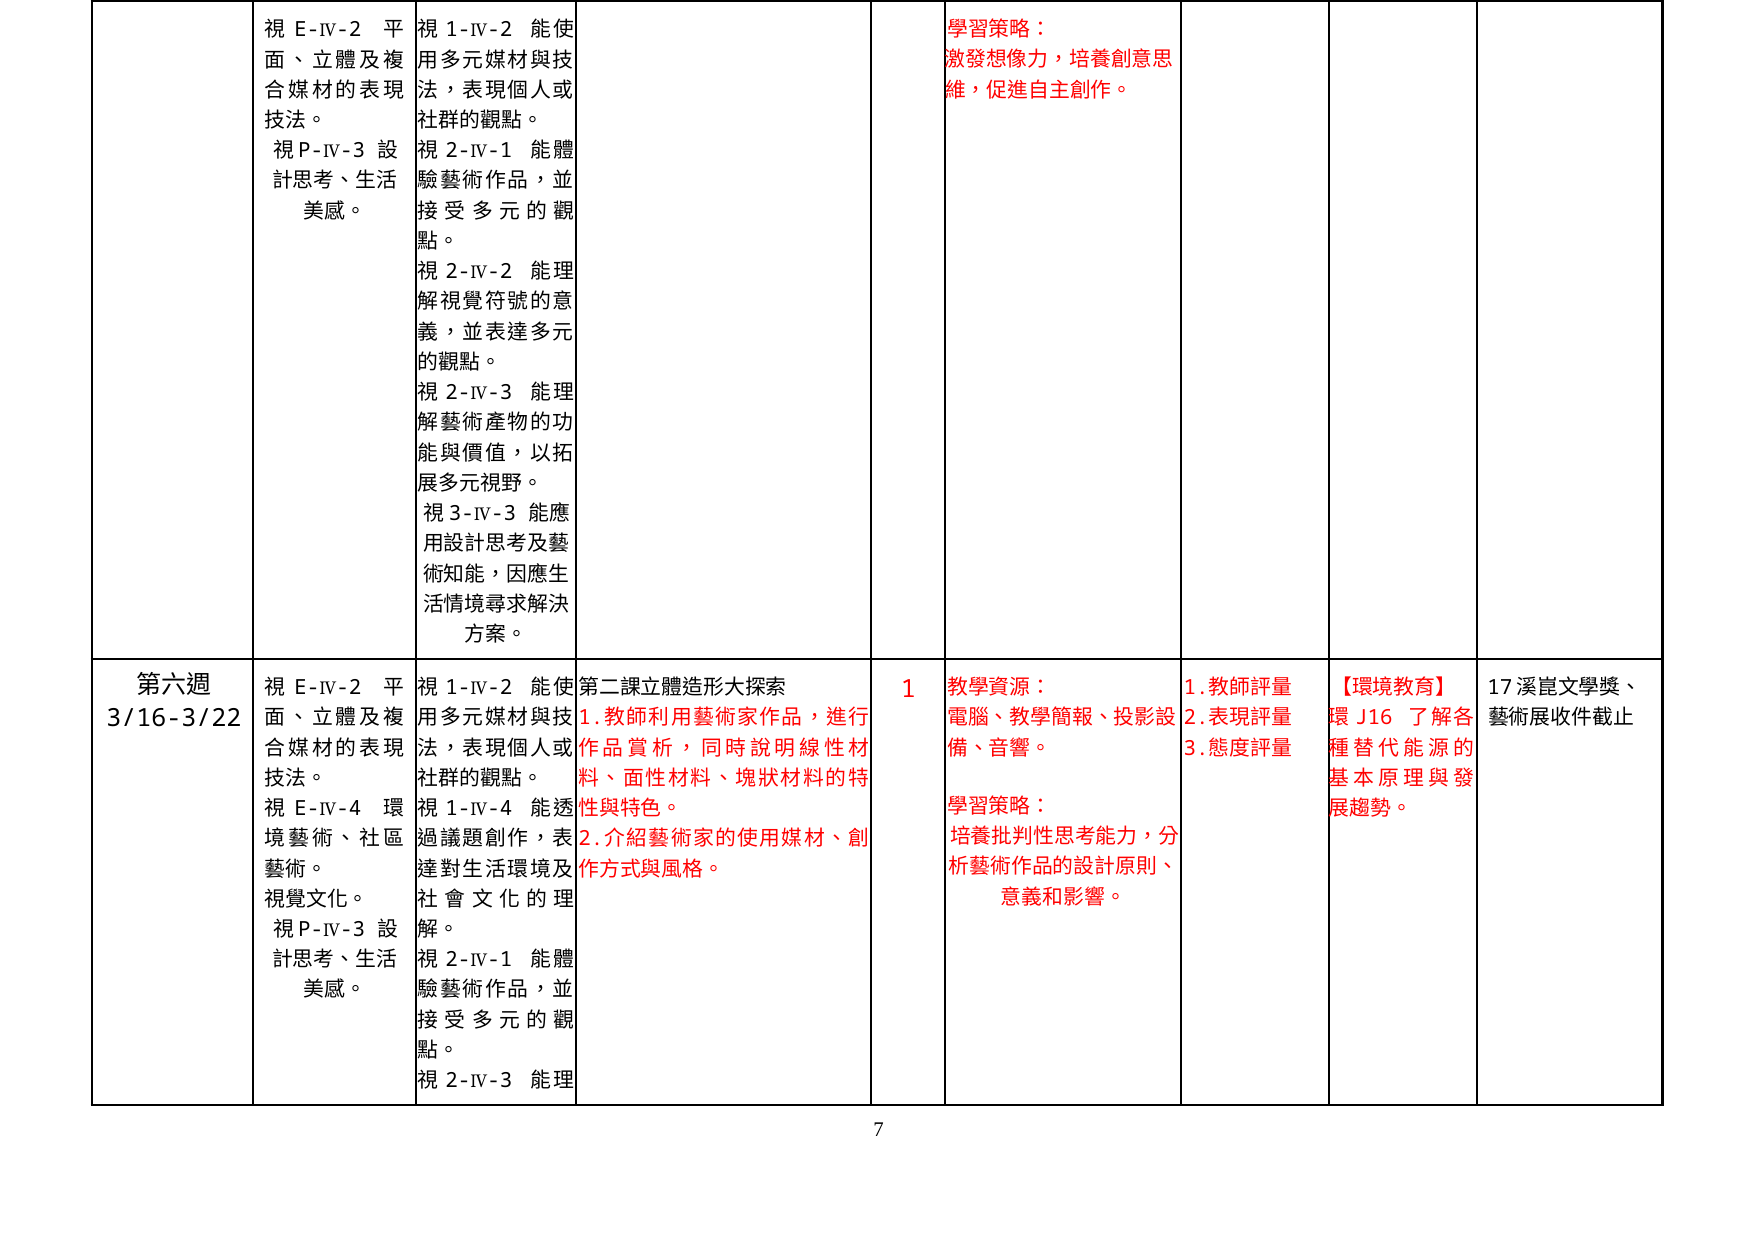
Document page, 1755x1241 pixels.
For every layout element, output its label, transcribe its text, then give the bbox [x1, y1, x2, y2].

table_cell [1478, 2, 1661, 658]
table_cell 視1-Ⅳ-2 能使用多元媒材與技法，表現個人或社群的觀點。 視1-Ⅳ-4 能透過議題創作，表達對生活環境及社會文化的理解。 視2-Ⅳ-1 能體驗藝術作品，並接受多元的觀點。 視2-Ⅳ-3 能理 [417, 660, 575, 1104]
table_cell 【環境教育】 環J16 了解各種替代能源的基本原理與發展趨勢。 [1330, 660, 1476, 1104]
table_cell 視E-Ⅳ-2 平面、立體及複合媒材的表現技法。 視E-Ⅳ-4 環境藝術、社區藝術。 視覺文化。 視P-Ⅳ-3 設計思考、生活美感。 [254, 660, 415, 1104]
table_cell [1330, 2, 1476, 658]
table_cell [872, 2, 944, 658]
table_cell 第六週 3/16-3/22 [93, 660, 252, 1104]
table_cell 視1-Ⅳ-2 能使用多元媒材與技法，表現個人或社群的觀點。 視2-Ⅳ-1 能體驗藝術作品，並接受多元的觀點。 視2-Ⅳ-2 能理解視覺符號的意義，並表達多元的觀點。 視2-Ⅳ-3 能理解藝術產物的功能與價值，以拓展多元視野。 視3-Ⅳ-3 能應用設計思考及藝術知能，因應生活情境尋求解決方案。 [417, 2, 575, 658]
table_cell 教學資源： 電腦、教學簡報、投影設備、音響。 學習策略： 培養批判性思考能力，分析藝術作品的設計原則、意義和影響。 [946, 660, 1180, 1104]
table_cell 17溪崑文學獎、藝術展收件截止 [1478, 660, 1661, 1104]
table_cell [577, 2, 870, 658]
table_cell 視E-Ⅳ-2 平面、立體及複合媒材的表現技法。 視P-Ⅳ-3 設計思考、生活美感。 [254, 2, 415, 658]
table_cell 學習策略： 激發想像力，培養創意思維，促進自主創作。 [946, 2, 1180, 658]
table_cell 1.教師評量 2.表現評量 3.態度評量 [1182, 660, 1328, 1104]
table_cell [1182, 2, 1328, 658]
table_cell [93, 2, 252, 658]
table_cell 第二課立體造形大探索 1.教師利用藝術家作品，進行作品賞析，同時說明線性材料、面性材料、塊狀材料的特性與特色。 2.介紹藝術家的使用媒材、創作方式與風格。 [577, 660, 870, 1104]
table_cell 1 [872, 660, 944, 1104]
